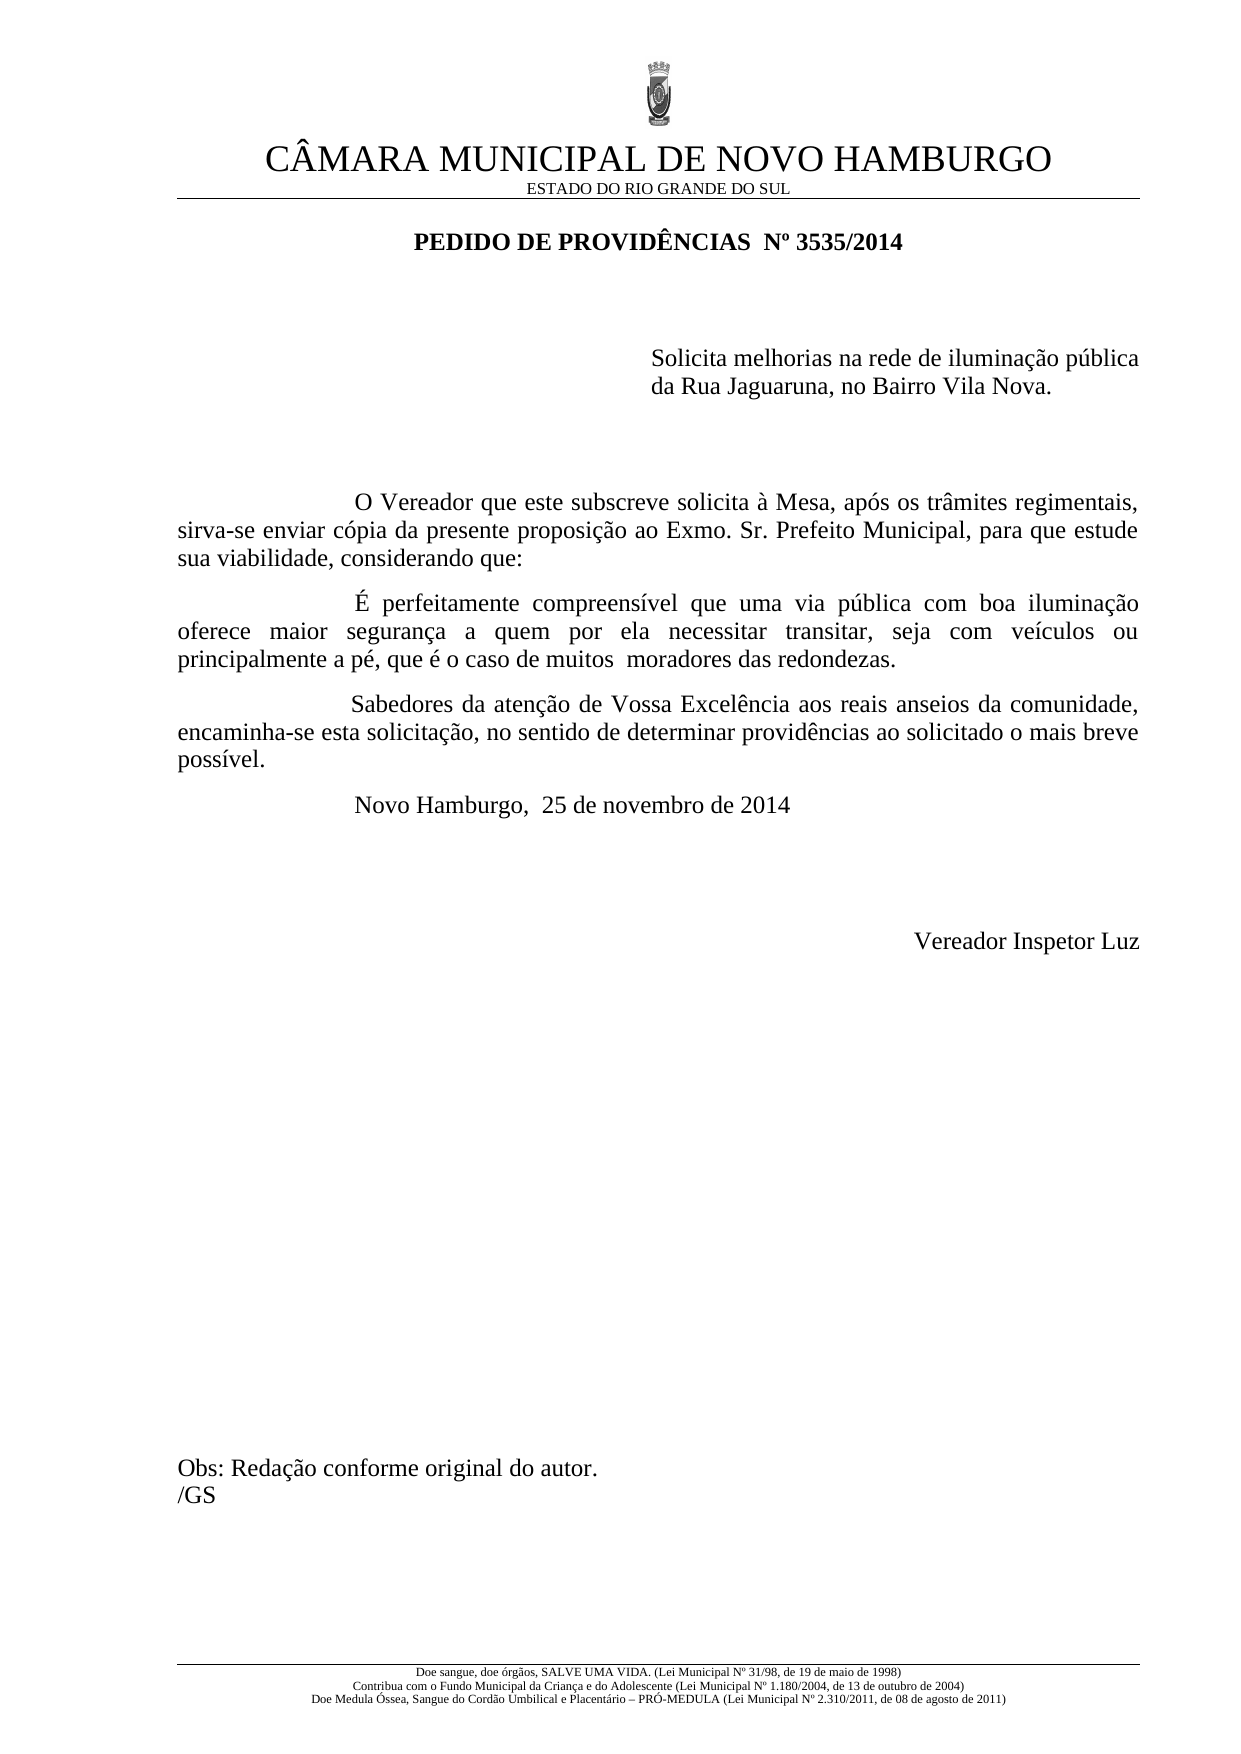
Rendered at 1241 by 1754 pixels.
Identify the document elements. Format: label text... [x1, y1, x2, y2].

text O Vereador que este subscreve solicita à Mesa, após os trâmites regimentais, sirva-se enviar cópia da presente proposição ao Exmo. Sr. Prefeito Municipal, para que estude sua viabilidade, considerando que: [177, 488, 1140, 572]
text É perfeitamente compreensível que uma via pública com boa iluminação oferece maior segurança a quem por ela necessitar transitar, seja com veículos ou principalmente a pé, que é o caso de muitos moradores das redondezas. [177, 589, 1140, 672]
text Obs: Redação conforme original do autor. [177, 1454, 1140, 1481]
text /GS [177, 1481, 1140, 1509]
text PEDIDO DE PROVIDÊNCIAS Nº 3535/2014 [177, 228, 1140, 256]
text Novo Hamburgo, 25 de novembro de 2014 [177, 791, 1140, 819]
text Vereador Inspetor Luz [177, 927, 1140, 955]
text Solicita melhorias na rede de iluminação pública da Rua Jaguaruna, no Bairro Vila Nova. [651, 344, 1140, 400]
text Sabedores da atenção de Vossa Excelência aos reais anseios da comunidade, encaminha-se esta solicitação, no sentido de determinar providências ao solicitado o mais breve possível. [177, 690, 1140, 773]
